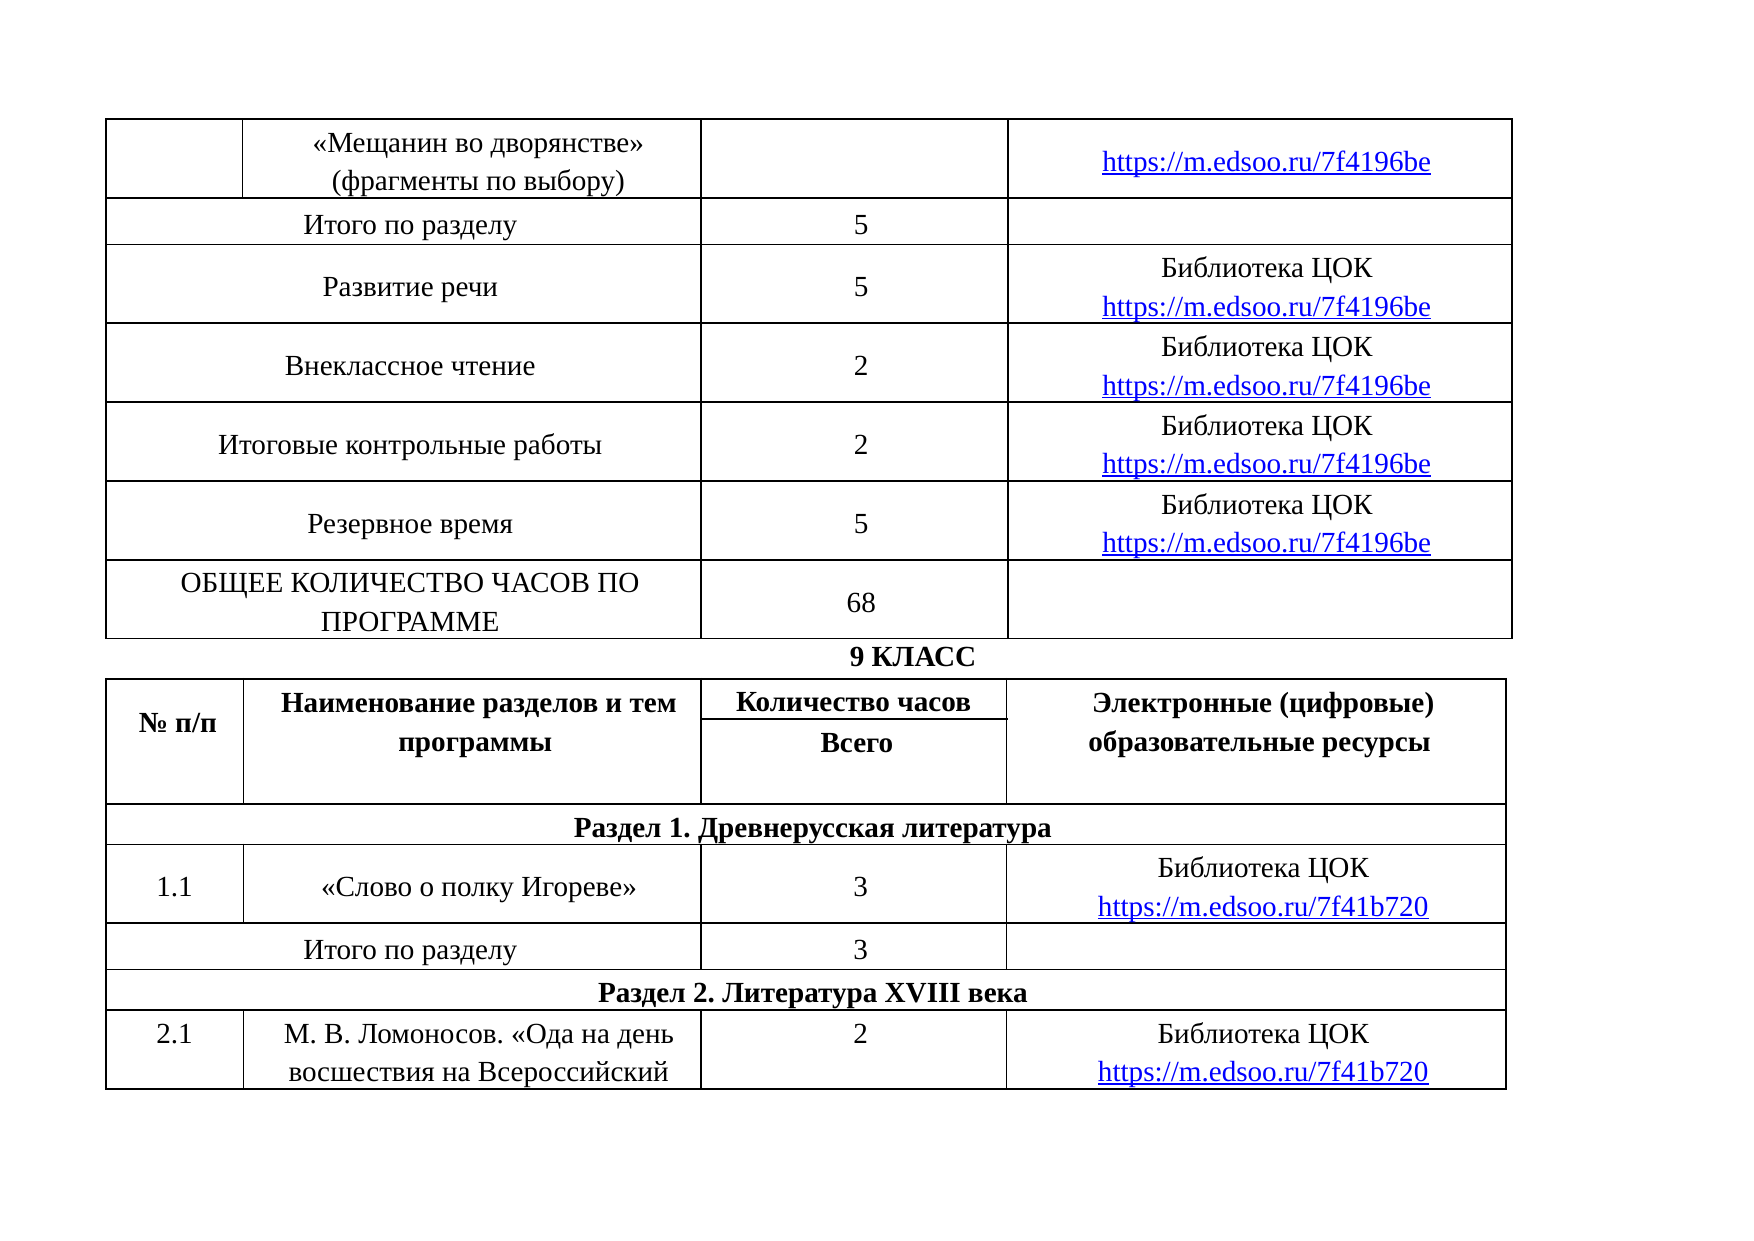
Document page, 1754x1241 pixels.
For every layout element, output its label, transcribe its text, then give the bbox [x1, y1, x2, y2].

table_cell Итого по разделу [107, 199, 700, 243]
table_cell Внеклассное чтение [107, 324, 700, 401]
table_cell 3 [702, 924, 1006, 969]
table_cell Развитие речи [107, 245, 700, 322]
table_header Количество часов [702, 680, 1006, 718]
table_cell 5 [702, 482, 1007, 559]
table_cell 2 [702, 1011, 1006, 1088]
table_cell 2 [702, 403, 1007, 480]
text 9 КЛАСС [131, 639, 1695, 673]
table_cell [702, 120, 1007, 197]
table_cell Библиотека ЦОК https://m.edsoo.ru/7f4196be [1009, 245, 1511, 322]
table_cell [1009, 199, 1511, 243]
table_cell М. В. Ломоносов. «Ода на день восшествия на Всероссийский [244, 1011, 700, 1088]
table_header Наименование разделов и тем программы [244, 680, 700, 803]
table_header Электронные (цифровые) образовательные ресурсы [1007, 680, 1505, 803]
table_cell Библиотека ЦОК https://m.edsoo.ru/7f4196be [1009, 324, 1511, 401]
table_header № п/п [107, 680, 243, 803]
table_cell Резервное время [107, 482, 700, 559]
table_cell https://m.edsoo.ru/7f4196be [1009, 120, 1511, 197]
table_cell [1007, 924, 1505, 969]
table_cell Библиотека ЦОК https://m.edsoo.ru/7f41b720 [1007, 1011, 1505, 1088]
table_cell Раздел 2. Литература XVIII века [107, 970, 1505, 1009]
table_cell «Слово о полку Игореве» [244, 845, 700, 922]
table_cell 2.1 [107, 1011, 243, 1088]
table_cell Итого по разделу [107, 924, 700, 969]
table_cell Раздел 1. Древнерусская литература [107, 805, 1505, 843]
table_cell 1.1 [107, 845, 243, 922]
table_cell «Мещанин во дворянстве» (фрагменты по выбору) [243, 120, 700, 197]
table_cell Всего [702, 720, 1006, 803]
table_cell 2 [702, 324, 1007, 401]
table_cell 3 [702, 845, 1006, 922]
table_cell Библиотека ЦОК https://m.edsoo.ru/7f41b720 [1007, 845, 1505, 922]
table_cell [1009, 561, 1511, 638]
table_cell Библиотека ЦОК https://m.edsoo.ru/7f4196be [1009, 482, 1511, 559]
table_cell Итоговые контрольные работы [107, 403, 700, 480]
table_cell [107, 120, 242, 197]
table_cell Библиотека ЦОК https://m.edsoo.ru/7f4196be [1009, 403, 1511, 480]
table_cell ОБЩЕЕ КОЛИЧЕСТВО ЧАСОВ ПО ПРОГРАММЕ [107, 561, 700, 638]
table_cell 68 [702, 561, 1007, 638]
table_cell 5 [702, 245, 1007, 322]
table_cell 5 [702, 199, 1007, 243]
